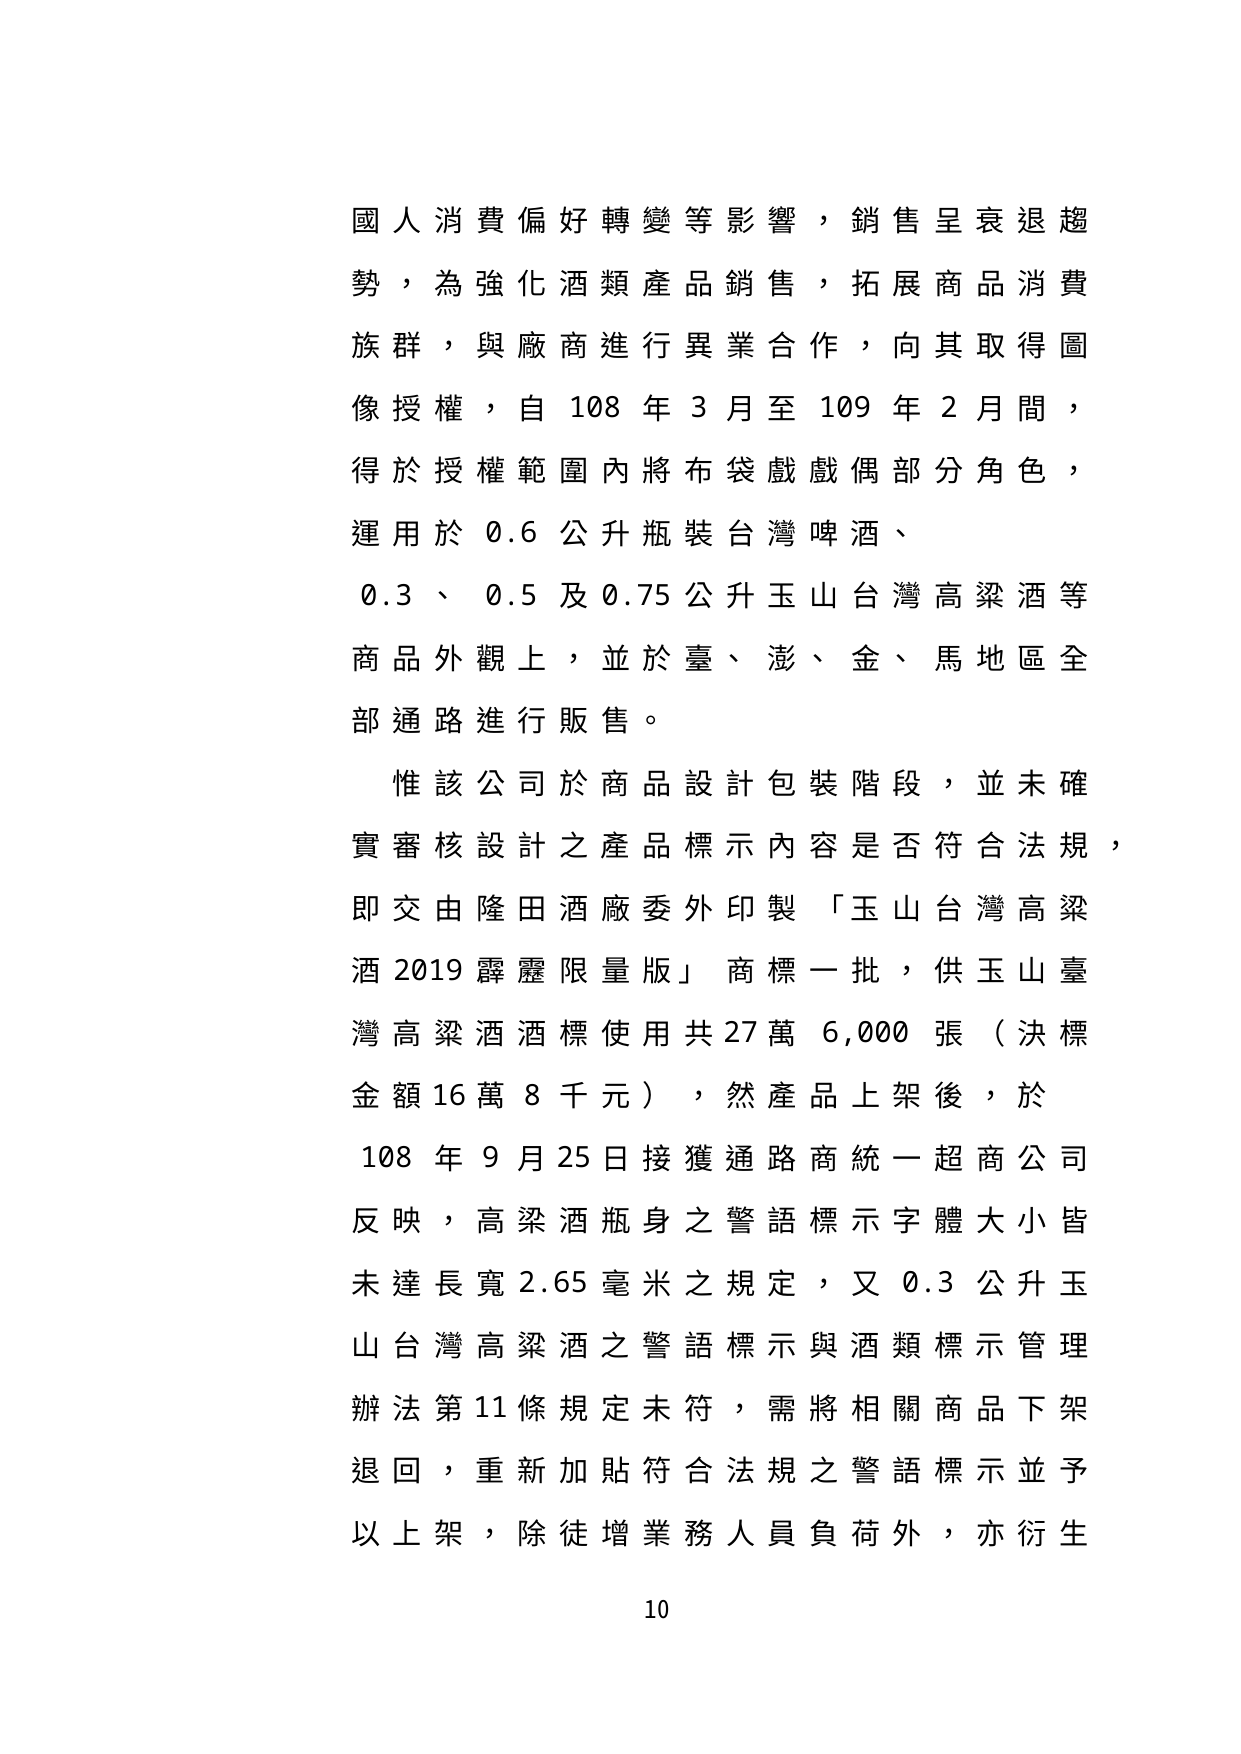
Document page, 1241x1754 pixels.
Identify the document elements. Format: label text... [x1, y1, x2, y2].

text 國人消費偏好轉變等影響，銷售呈衰退趨勢，為強化酒類產品銷售，拓展商品消費族群，與廠商進行異業合作，向其取得圖像授權，自108年3月至109年2月間，得於授權範圍內將布袋戲戲偶部分角色，運用於0.6公升瓶裝台灣啤酒、0.3、0.5及0.75公升玉山台灣高粱酒等商品外觀上，並於臺、澎、金、馬地區全部通路進行販售。 [308, 177, 1094, 740]
text 惟該公司於商品設計包裝階段，並未確實審核設計之產品標示內容是否符合法規，即交由隆田酒廠委外印製「玉山台灣高粱酒2019霹靂限量版」商標一批，供玉山臺灣高粱酒酒標使用共27萬6,000張（決標金額16萬8千元），然產品上架後，於108年9月25日接獲通路商統一超商公司反映，高梁酒瓶身之警語標示字體大小皆未達長寬2.65毫米之規定，又0.3公升玉山台灣高粱酒之警語標示與酒類標示管理辦法第11條規定未符，需將相關商品下架退回，重新加貼符合法規之警語標示並予以上架，除徒增業務人員負荷外，亦衍生產品下架回收及重新上架等支出29萬餘元。 [308, 740, 1094, 1552]
